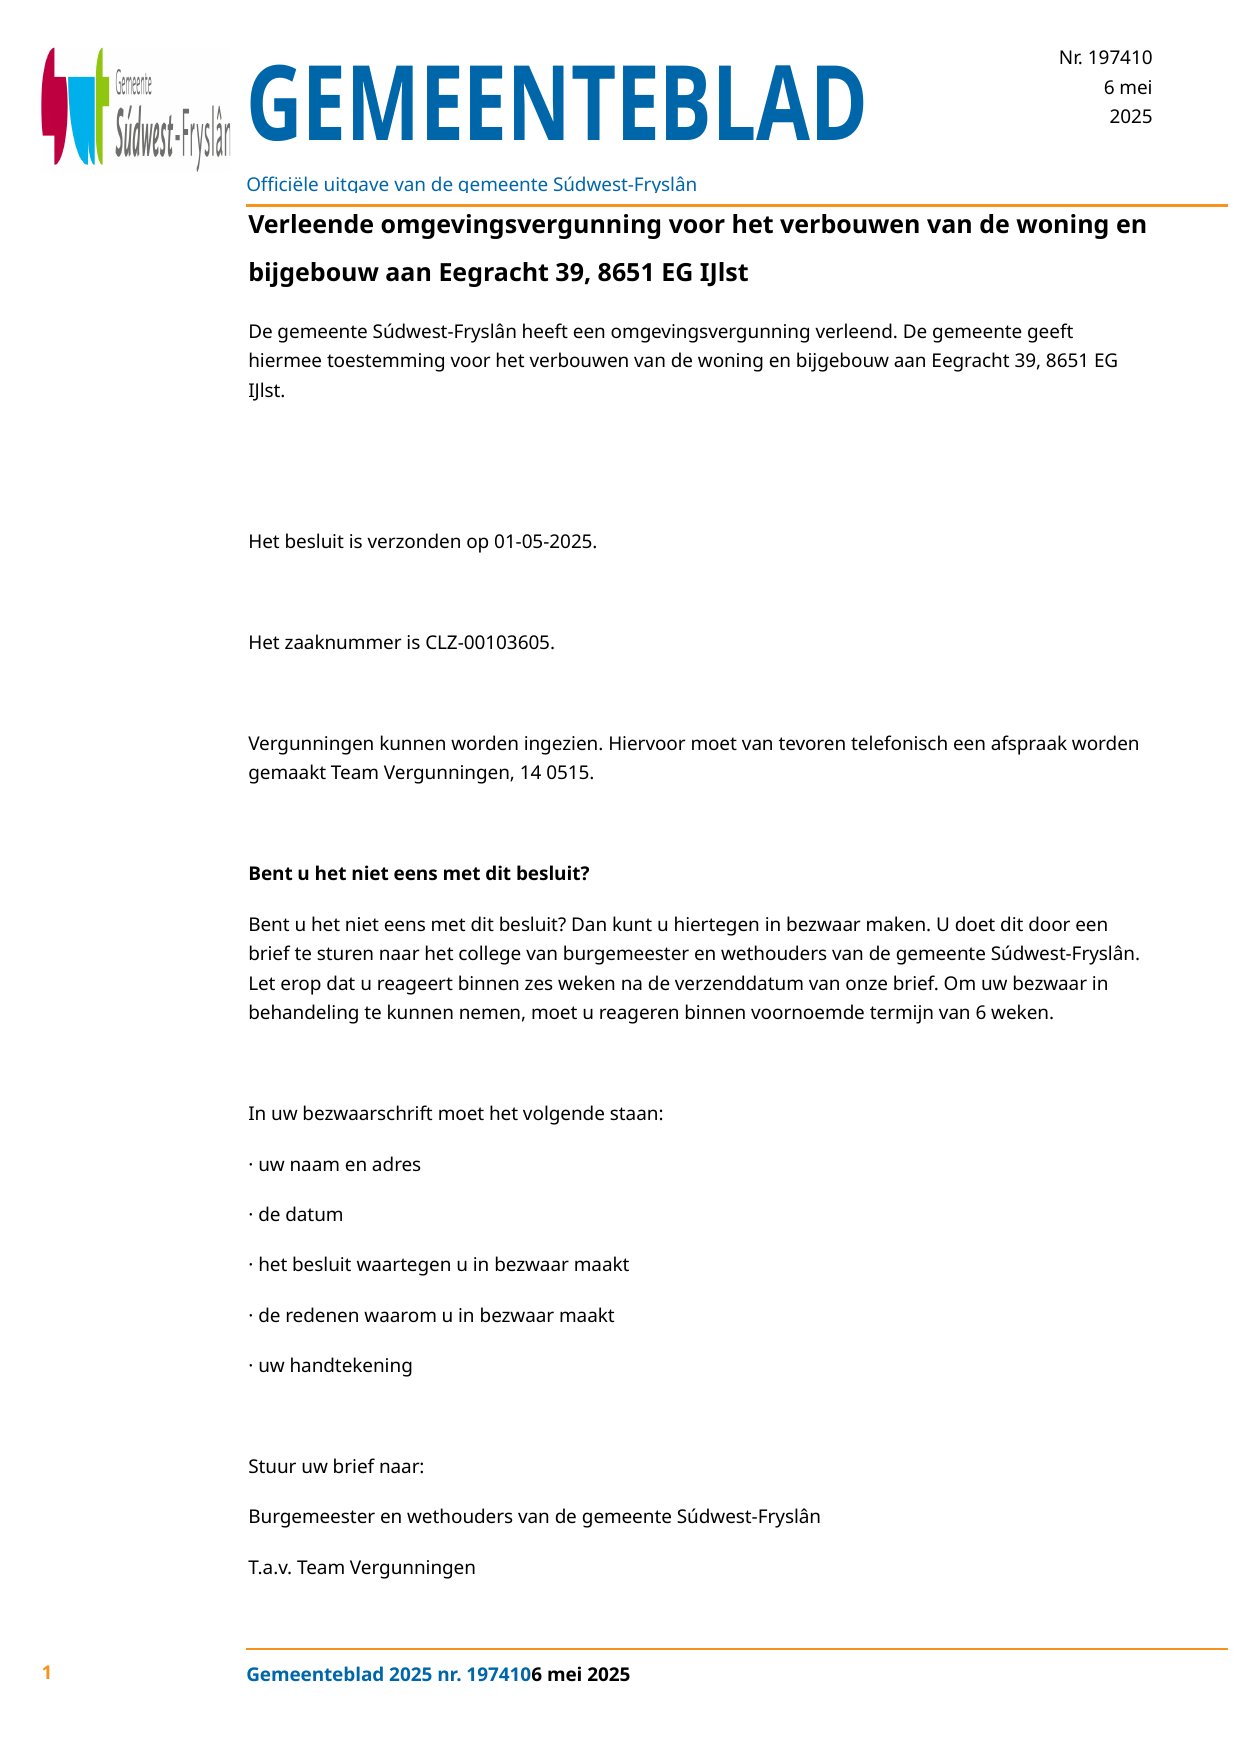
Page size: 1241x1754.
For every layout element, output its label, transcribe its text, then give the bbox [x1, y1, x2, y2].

text Burgemeester en wethouders van de gemeente Súdwest-Fryslân [248, 1504, 1152, 1529]
text Vergunningen kunnen worden ingezien. Hiervoor moet van tevoren telefonisch een afspraak worden gemaakt Team Vergunningen, 14 0515. [248, 730, 1152, 785]
text · de redenen waarom u in bezwaar maakt [248, 1302, 1152, 1328]
text De gemeente Súdwest-Fryslân heeft een omgevingsvergunning verleend. De gemeente geeft hiermee toestemming voor het verbouwen van de woning en bijgebouw aan Eegracht 39, 8651 EG IJlst. [248, 318, 1152, 403]
text T.a.v. Team Vergunningen [248, 1554, 1152, 1580]
text Het besluit is verzonden op 01-05-2025. [248, 528, 1152, 554]
text Bent u het niet eens met dit besluit? Dan kunt u hiertegen in bezwaar maken. U doet dit door een brief te sturen naar het college van burgemeester en wethouders van de gemeente Súdwest-Fryslân. Let erop dat u reageert binnen zes weken na de verzenddatum van onze brief. Om uw bezwaar in behandeling te kunnen nemen, moet u reageren binnen voornoemde termijn van 6 weken. [248, 911, 1152, 1025]
text · uw naam en adres [248, 1151, 1152, 1177]
text · uw handtekening [248, 1352, 1152, 1378]
text In uw bezwaarschrift moet het volgende staan: [248, 1100, 1152, 1126]
text · de datum [248, 1201, 1152, 1227]
text Het zaaknummer is CLZ-00103605. [248, 629, 1152, 655]
text · het besluit waartegen u in bezwaar maakt [248, 1252, 1152, 1277]
text Verleende omgevingsvergunning voor het verbouwen van de woning en bijgebouw aan Eegracht 39, 8651 EG IJlst [248, 207, 1152, 288]
picture [41, 47, 231, 172]
text Stuur uw brief naar: [248, 1453, 1152, 1479]
text Bent u het niet eens met dit besluit? [248, 860, 1152, 886]
